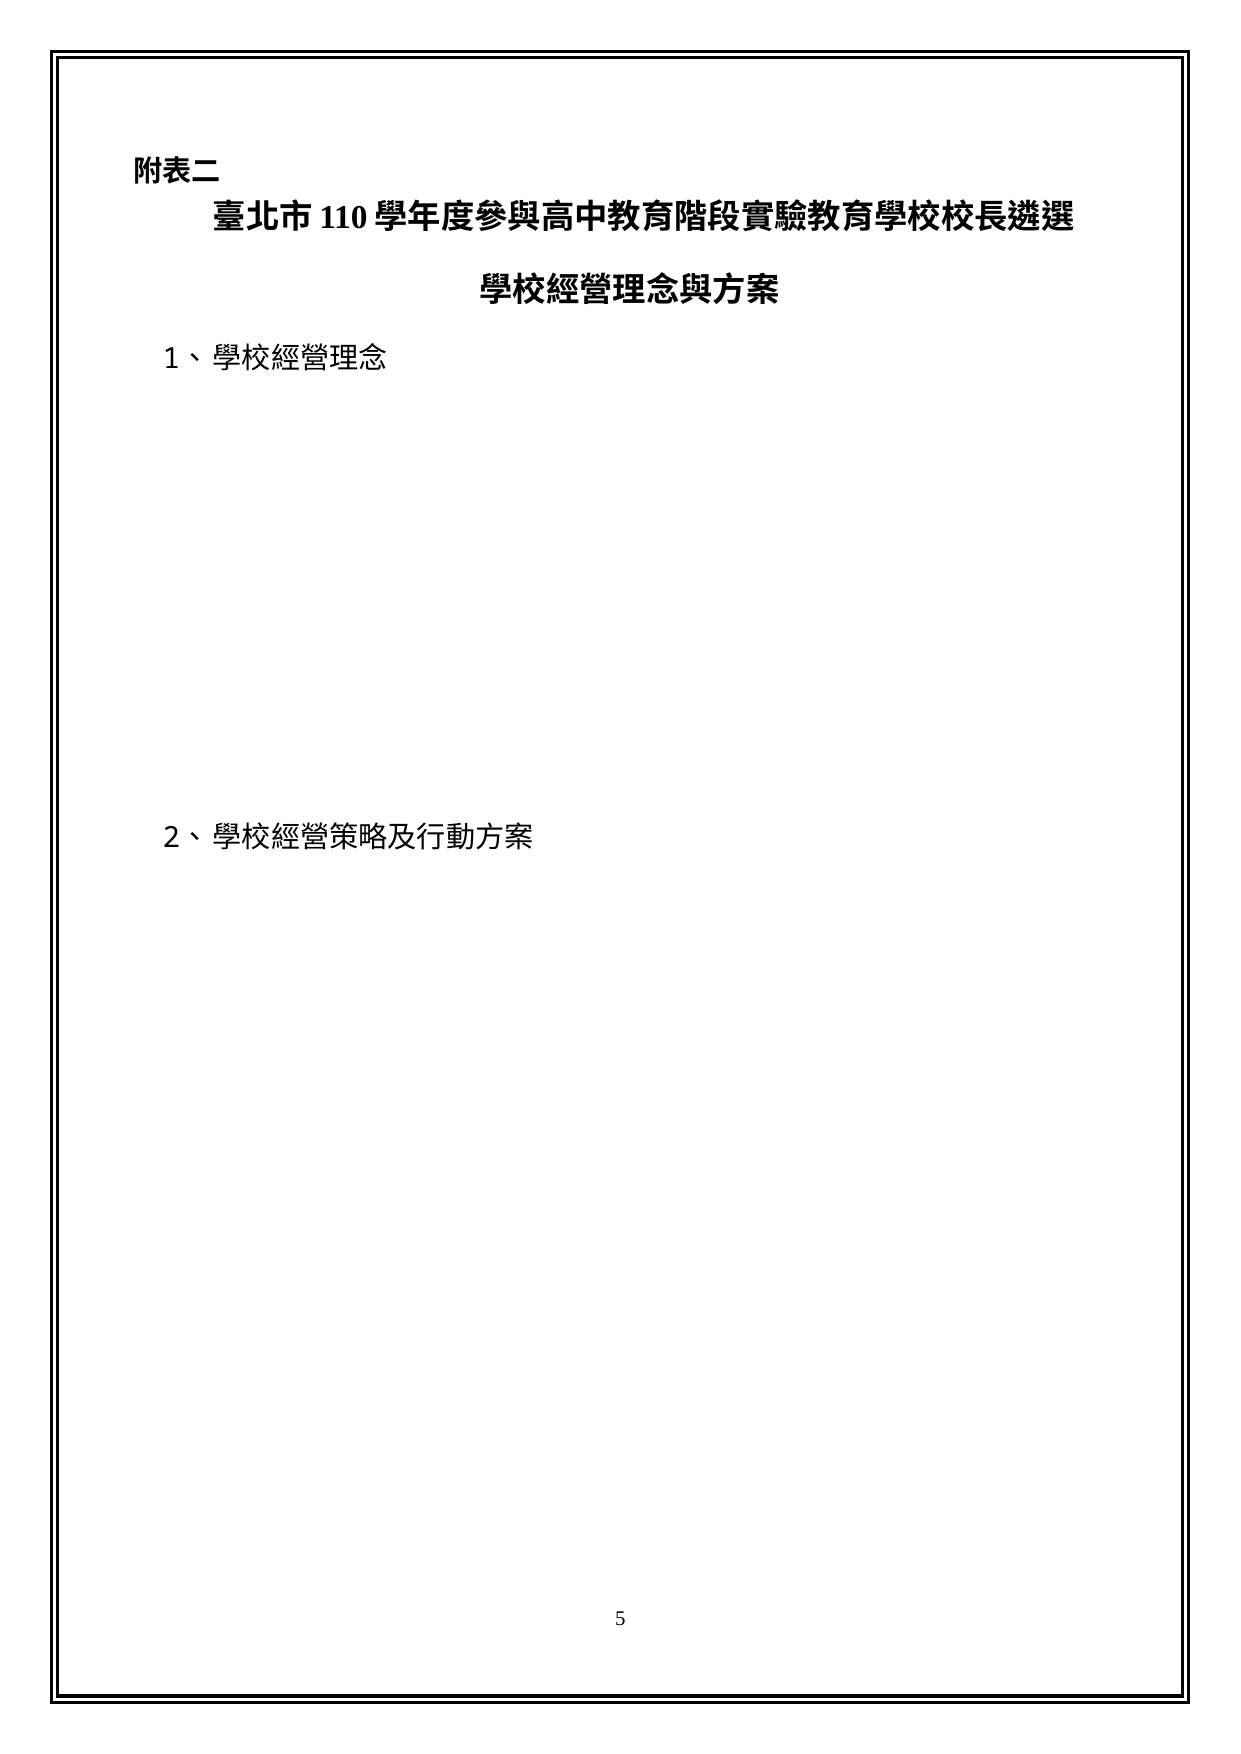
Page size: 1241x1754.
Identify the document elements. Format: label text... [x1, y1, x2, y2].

text 附表二 [133, 148, 1078, 190]
list 學校經營理念 [162, 334, 1078, 377]
text 臺北市110學年度參與高中教育階段實驗教育學校校長遴選 [212, 190, 1143, 238]
list 學校經營策略及行動方案 [162, 813, 1078, 856]
text 學校經營理念與方案 [212, 262, 1143, 311]
